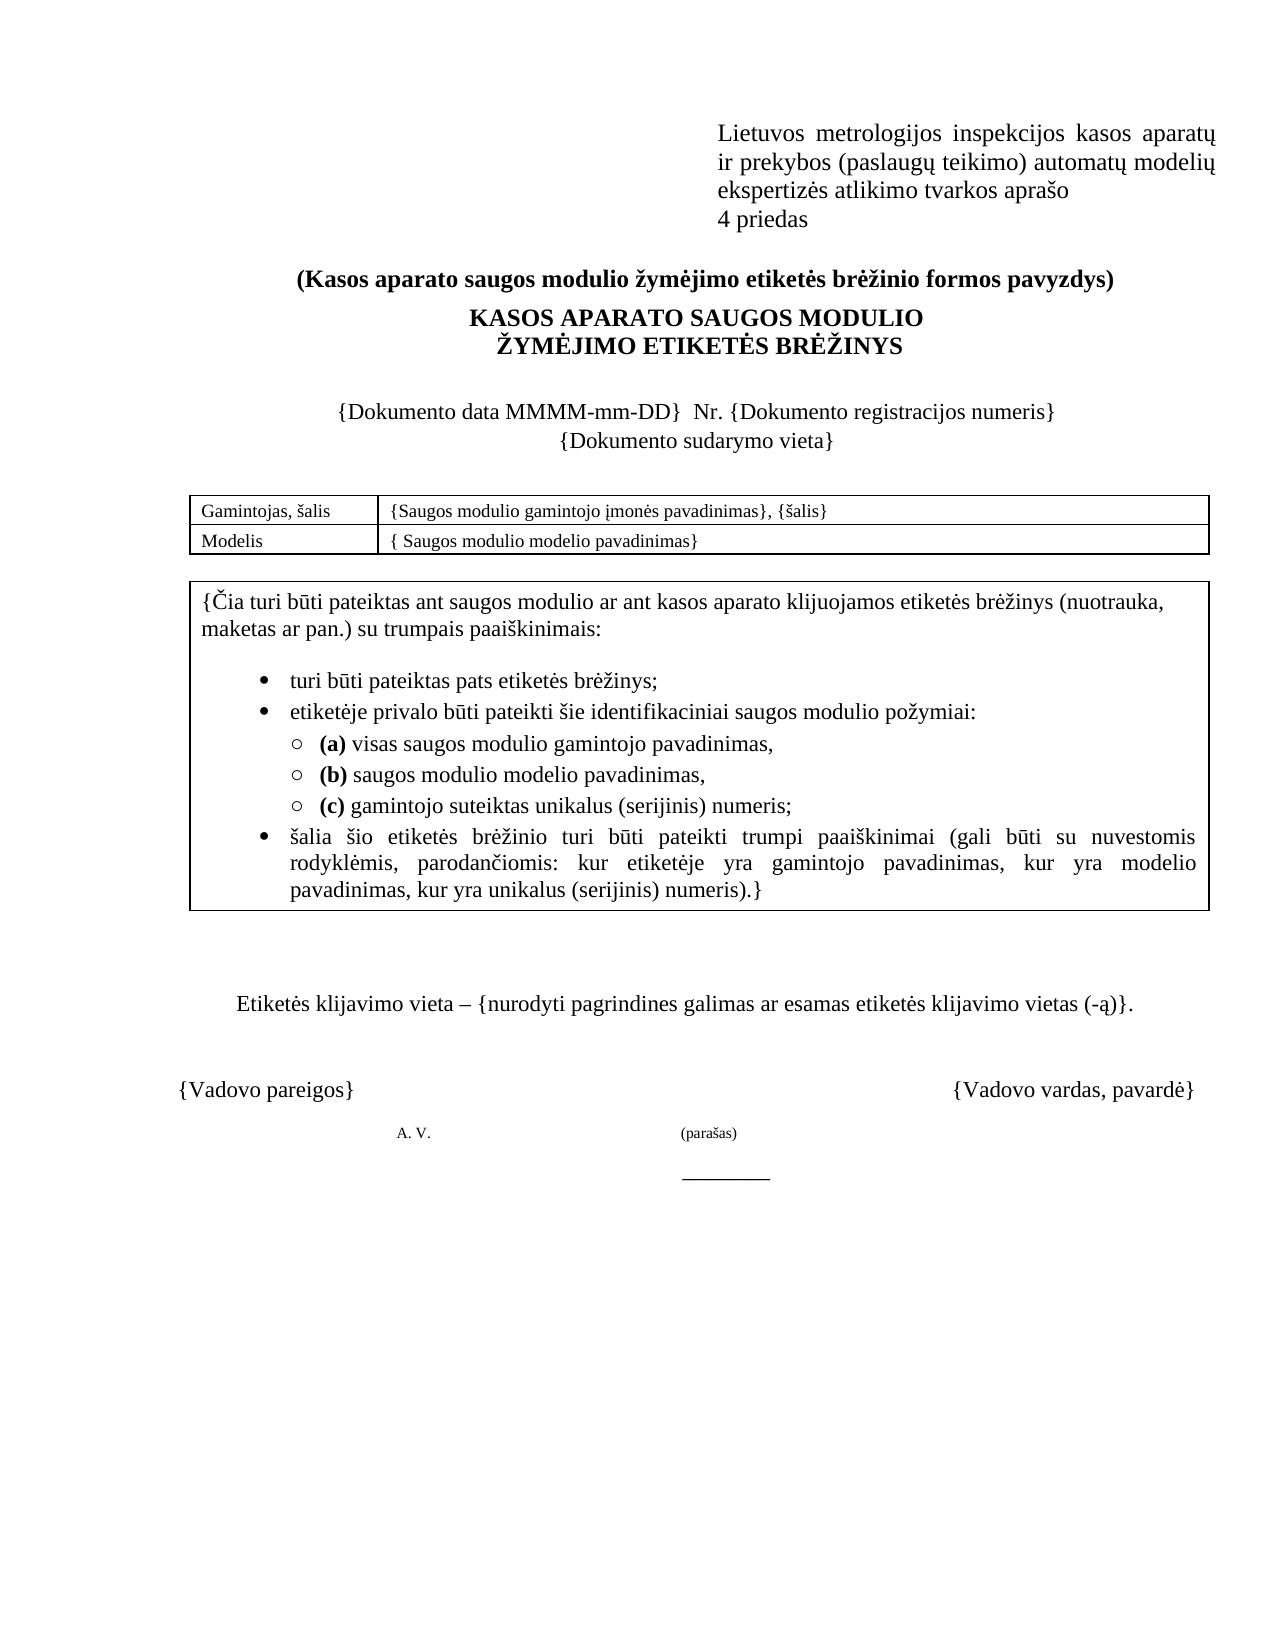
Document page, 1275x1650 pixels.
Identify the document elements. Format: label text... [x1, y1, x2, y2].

text A. V. (parašas) [177, 1124, 1216, 1142]
text {Dokumento data MMMM-mm-DD} Nr. {Dokumento registracijos numeris} {Dokumento sudarymo vieta} [177, 398, 1216, 454]
table_header {Čia turi būti pateiktas ant saugos modulio ar ant kasos aparato klijuojamos etiketės brėžinys (nuotrauka, maketas ar pan.) su trumpais paaiškinimais:  turi būti pateiktas pats etiketės brėžinys;  etiketėje privalo būti pateikti šie identifikaciniai saugos modulio požymiai: ○ (a) visas saugos modulio gamintojo pavadinimas, ○ (b) saugos modulio modelio pavadinimas, ○ (c) gamintojo suteiktas unikalus (serijinis) numeris;  šalia šio etiketės brėžinio turi būti pateikti trumpi paaiškinimai (gali būti su nuvestomis rodyklėmis, parodančiomis: kur etiketėje yra gamintojo pavadinimas, kur yra modelio pavadinimas, kur yra unikalus (serijinis) numeris).} [191, 582, 1208, 909]
text 4 priedas [717, 204, 1216, 233]
text Lietuvos metrologijos inspekcijos kasos aparatų ir prekybos (paslaugų teikimo) automatų modelių ekspertizės atlikimo tvarkos aprašo [717, 118, 1216, 204]
table_cell { Saugos modulio modelio pavadinimas} [379, 525, 1208, 553]
text {Vadovo pareigos} {Vadovo vardas, pavardė} [177, 1076, 1216, 1103]
text kasos aparato saugos modulio žymėjimo etiketės brėžinyS [177, 303, 1216, 360]
text _______ [177, 1154, 1216, 1183]
text Etiketės klijavimo vieta – {nurodyti pagrindines galimas ar esamas etiketės klijavimo vietas (-ą)}. [177, 990, 1216, 1016]
table_cell Modelis [191, 525, 377, 553]
table_header {Saugos modulio gamintojo įmonės pavadinimas}, {šalis} [379, 496, 1208, 524]
text (Kasos aparato saugos modulio žymėjimo etiketės brėžinio formos pavyzdys) [195, 264, 1216, 293]
table_header Gamintojas, šalis [191, 496, 377, 524]
